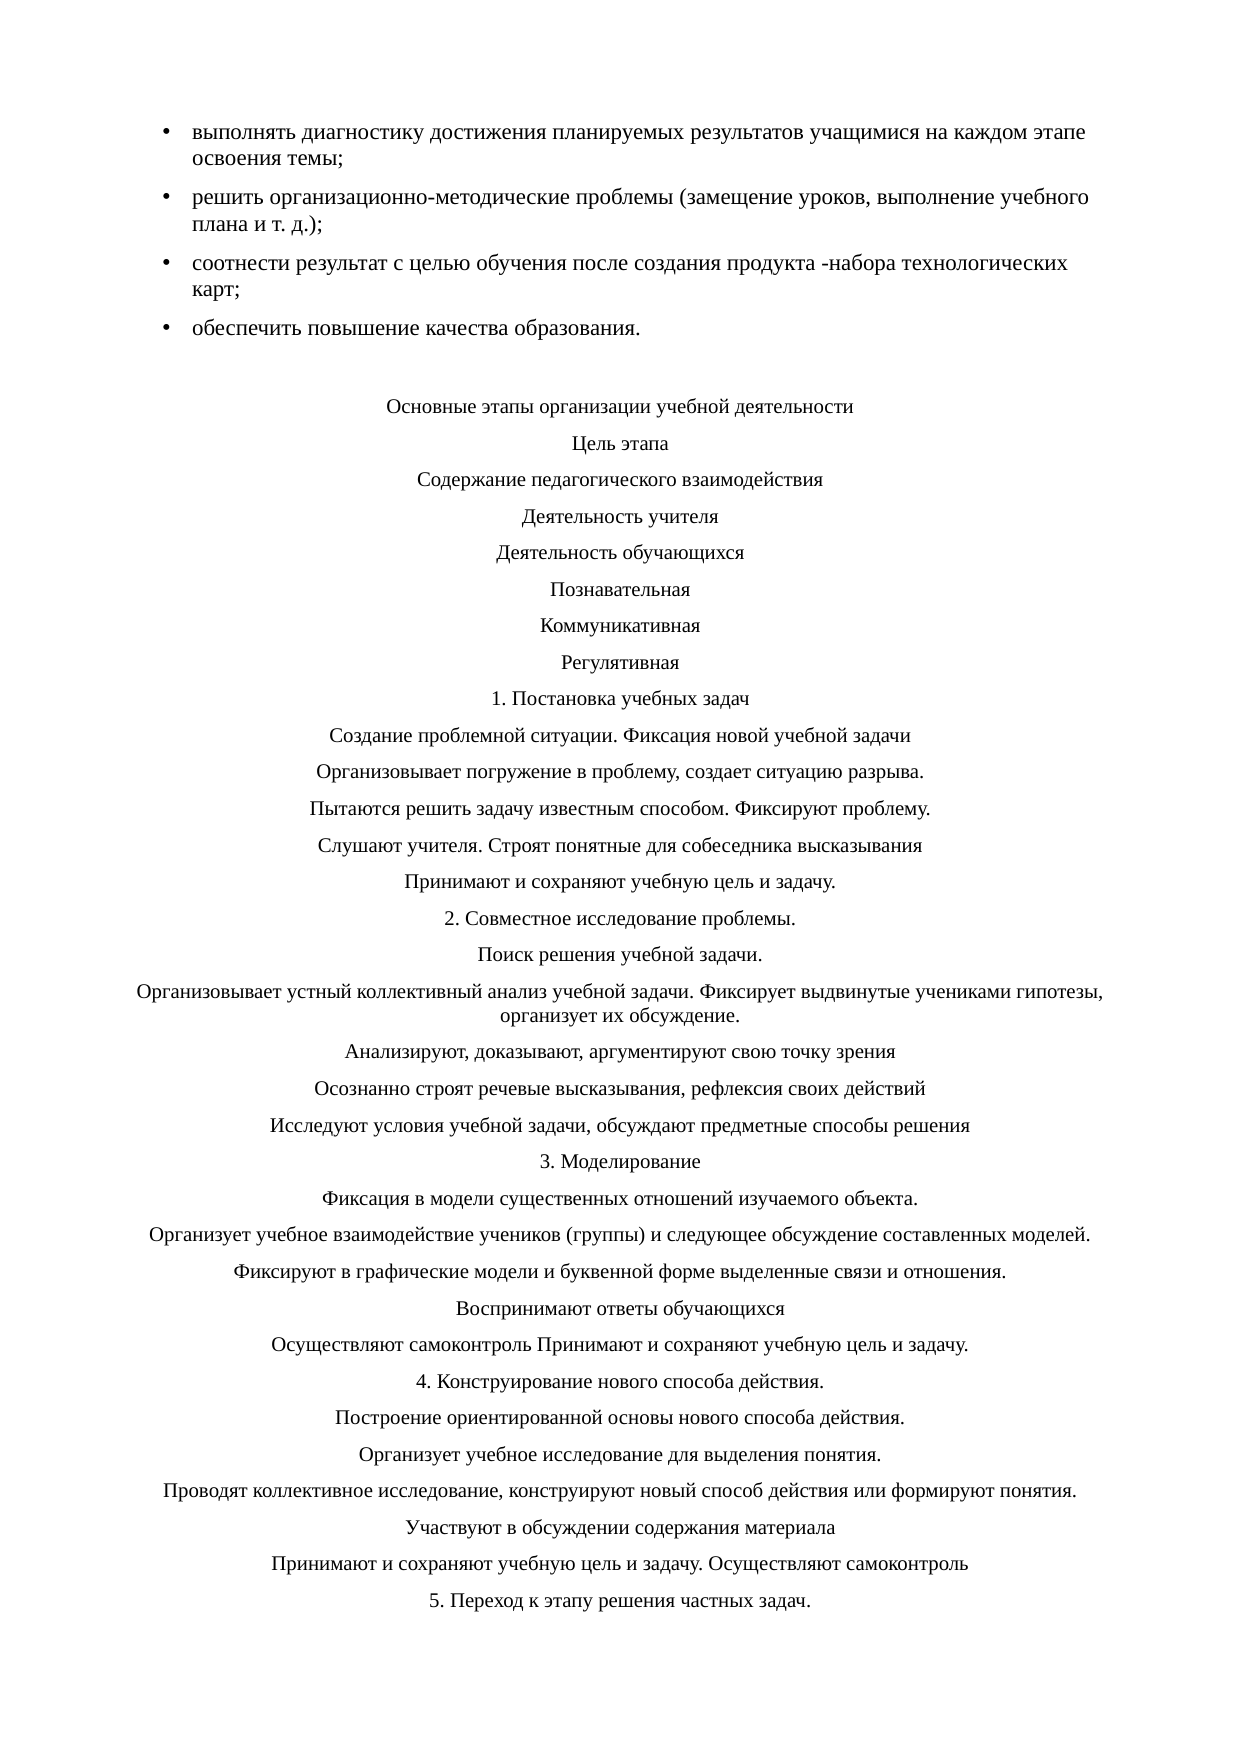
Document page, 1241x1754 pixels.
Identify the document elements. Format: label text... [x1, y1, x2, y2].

text Фиксация в модели существенных отношений изучаемого объекта. [118, 1186, 1122, 1210]
text Осознанно строят речевые высказывания, рефлексия своих действий [118, 1076, 1122, 1100]
text 3. Моделирование [118, 1149, 1122, 1173]
text Участвуют в обсуждении содержания материала [118, 1515, 1122, 1539]
text Принимают и сохраняют учебную цель и задачу. Осуществляют самоконтроль [118, 1551, 1122, 1575]
text 5. Переход к этапу решения частных задач. [118, 1588, 1122, 1612]
list обеспечить повышение качества образования. [162, 314, 1122, 340]
text 1. Постановка учебных задач [118, 686, 1122, 710]
text Исследуют условия учебной задачи, обсуждают предметные способы решения [118, 1113, 1122, 1137]
text Деятельность обучающихся [118, 540, 1122, 564]
text Регулятивная [118, 650, 1122, 674]
text Осуществляют самоконтроль Принимают и сохраняют учебную цель и задачу. [118, 1332, 1122, 1356]
text Пытаются решить задачу известным способом. Фиксируют проблему. [118, 796, 1122, 820]
text Деятельность учителя [118, 503, 1122, 528]
text Поиск решения учебной задачи. [118, 942, 1122, 966]
text Принимают и сохраняют учебную цель и задачу. [118, 869, 1122, 893]
text Построение ориентированной основы нового способа действия. [118, 1405, 1122, 1429]
text 4. Конструирование нового способа действия. [118, 1368, 1122, 1393]
list выполнять диагностику достижения планируемых результатов учащимися на каждом этапе освоения темы; [162, 118, 1122, 171]
list соотнести результат с целью обучения после создания продукта -набора технологических карт; [162, 248, 1122, 301]
text Познавательная [118, 577, 1122, 601]
list решить организационно-методические проблемы (замещение уроков, выполнение учебного плана и т. д.); [162, 183, 1122, 236]
text Организует учебное взаимодействие учеников (группы) и следующее обсуждение составленных моделей. [118, 1222, 1122, 1246]
text Воспринимают ответы обучающихся [118, 1295, 1122, 1319]
text Организовывает устный коллективный анализ учебной задачи. Фиксирует выдвинутые учениками гипотезы, организует их обсуждение. [118, 979, 1122, 1027]
text Проводят коллективное исследование, конструируют новый способ действия или формируют понятия. [118, 1478, 1122, 1502]
text Содержание педагогического взаимодействия [118, 467, 1122, 491]
text Анализируют, доказывают, аргументируют свою точку зрения [118, 1039, 1122, 1063]
text Организует учебное исследование для выделения понятия. [118, 1442, 1122, 1466]
text Фиксируют в графические модели и буквенной форме выделенные связи и отношения. [118, 1259, 1122, 1283]
text Слушают учителя. Строят понятные для собеседника высказывания [118, 833, 1122, 857]
text Основные этапы организации учебной деятельности [118, 394, 1122, 418]
text Коммуникативная [118, 613, 1122, 637]
text Организовывает погружение в проблему, создает ситуацию разрыва. [118, 759, 1122, 783]
text Создание проблемной ситуации. Фиксация новой учебной задачи [118, 723, 1122, 747]
text Цель этапа [118, 430, 1122, 454]
text 2. Совместное исследование проблемы. [118, 906, 1122, 930]
